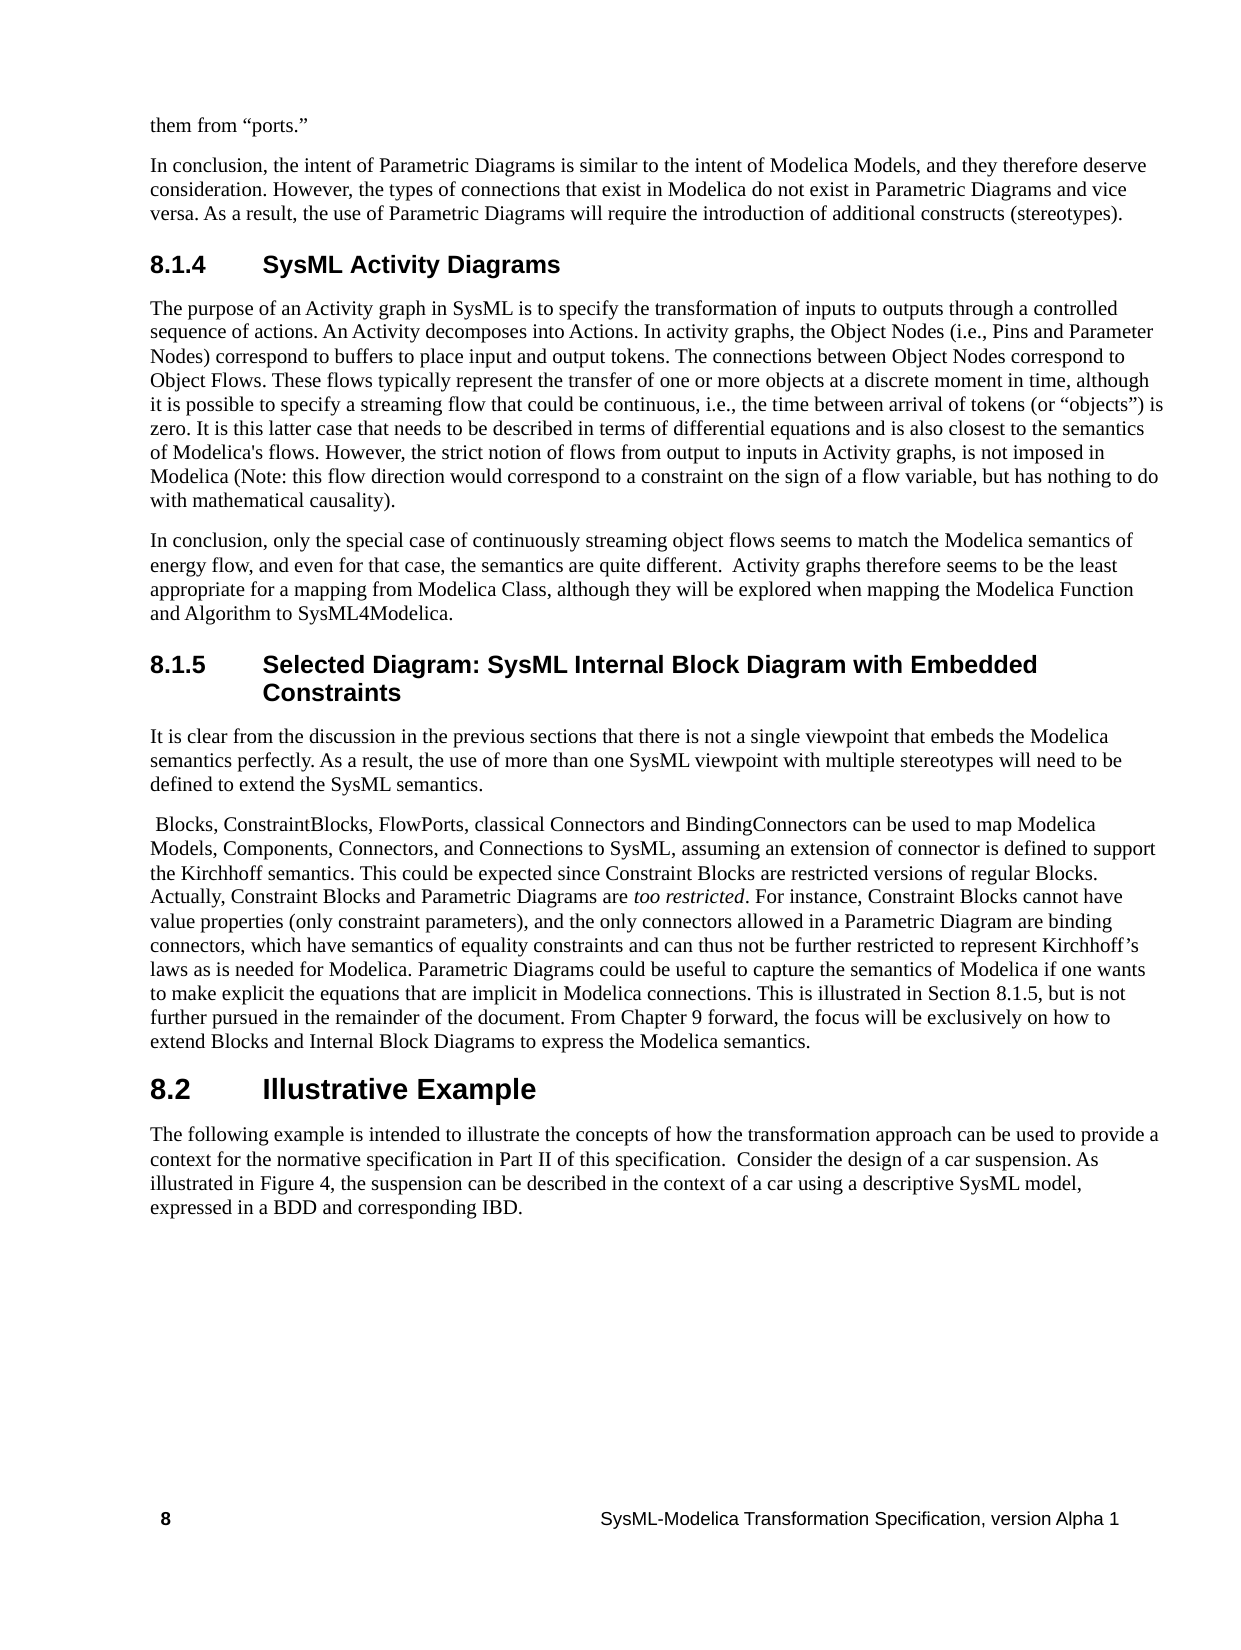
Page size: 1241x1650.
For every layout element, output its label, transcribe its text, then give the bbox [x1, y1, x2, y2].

text It is clear from the discussion in the previous sections that there is not a single viewpoint that embeds the Modelica semantics perfectly. As a result, the use of more than one SysML viewpoint with multiple stereotypes will need to be defined to extend the SysML semantics. [150, 724, 1166, 796]
text In conclusion, the intent of Parametric Diagrams is similar to the intent of Modelica Models, and they therefore deserve consideration. However, the types of connections that exist in Modelica do not exist in Parametric Diagrams and vice versa. As a result, the use of Parametric Diagrams will require the introduction of additional constructs (stereotypes). [150, 153, 1166, 225]
text them from “ports.” [150, 112, 1166, 137]
subtitle SysML Activity Diagrams [150, 250, 1166, 279]
text In conclusion, only the special case of continuously streaming object flows seems to match the Modelica semantics of energy flow, and even for that case, the semantics are quite different. Activity graphs therefore seems to be the least appropriate for a mapping from Modelica Class, although they will be explored when mapping the Modelica Function and Algorithm to SysML4Modelica. [150, 528, 1166, 625]
subtitle Illustrative Example [150, 1072, 1166, 1106]
text Blocks, ConstraintBlocks, FlowPorts, classical Connectors and BindingConnectors can be used to map Modelica Models, Components, Connectors, and Connections to SysML, assuming an extension of connector is defined to support the Kirchhoff semantics. This could be expected since Constraint Blocks are restricted versions of regular Blocks. Actually, Constraint Blocks and Parametric Diagrams are too restricted. For instance, Constraint Blocks cannot have value properties (only constraint parameters), and the only connectors allowed in a Parametric Diagram are binding connectors, which have semantics of equality constraints and can thus not be further restricted to represent Kirchhoff’s laws as is needed for Modelica. Parametric Diagrams could be useful to capture the semantics of Modelica if one wants to make explicit the equations that are implicit in Modelica connections. This is illustrated in Section 8.1.5, but is not further pursued in the remainder of the document. From Chapter 9 forward, the focus will be exclusively on how to extend Blocks and Internal Block Diagrams to express the Modelica semantics. [150, 812, 1166, 1053]
subtitle Selected Diagram: SysML Internal Block Diagram with Embedded Constraints [150, 650, 1166, 707]
text The purpose of an Activity graph in SysML is to specify the transformation of inputs to outputs through a controlled sequence of actions. An Activity decomposes into Actions. In activity graphs, the Object Nodes (i.e., Pins and Parameter Nodes) correspond to buffers to place input and output tokens. The connections between Object Nodes correspond to Object Flows. These flows typically represent the transfer of one or more objects at a discrete moment in time, although it is possible to specify a streaming flow that could be continuous, i.e., the time between arrival of tokens (or “objects”) is zero. It is this latter case that needs to be described in terms of differential equations and is also closest to the semantics of Modelica's flows. However, the strict notion of flows from output to inputs in Activity graphs, is not imposed in Modelica (Note: this flow direction would correspond to a constraint on the sign of a flow variable, but has nothing to do with mathematical causality). [150, 295, 1166, 512]
text The following example is intended to illustrate the concepts of how the transformation approach can be used to provide a context for the normative specification in Part II of this specification. Consider the design of a car suspension. As illustrated in Figure 4, the suspension can be described in the context of a car using a descriptive SysML model, expressed in a BDD and corresponding IBD. [150, 1122, 1166, 1219]
